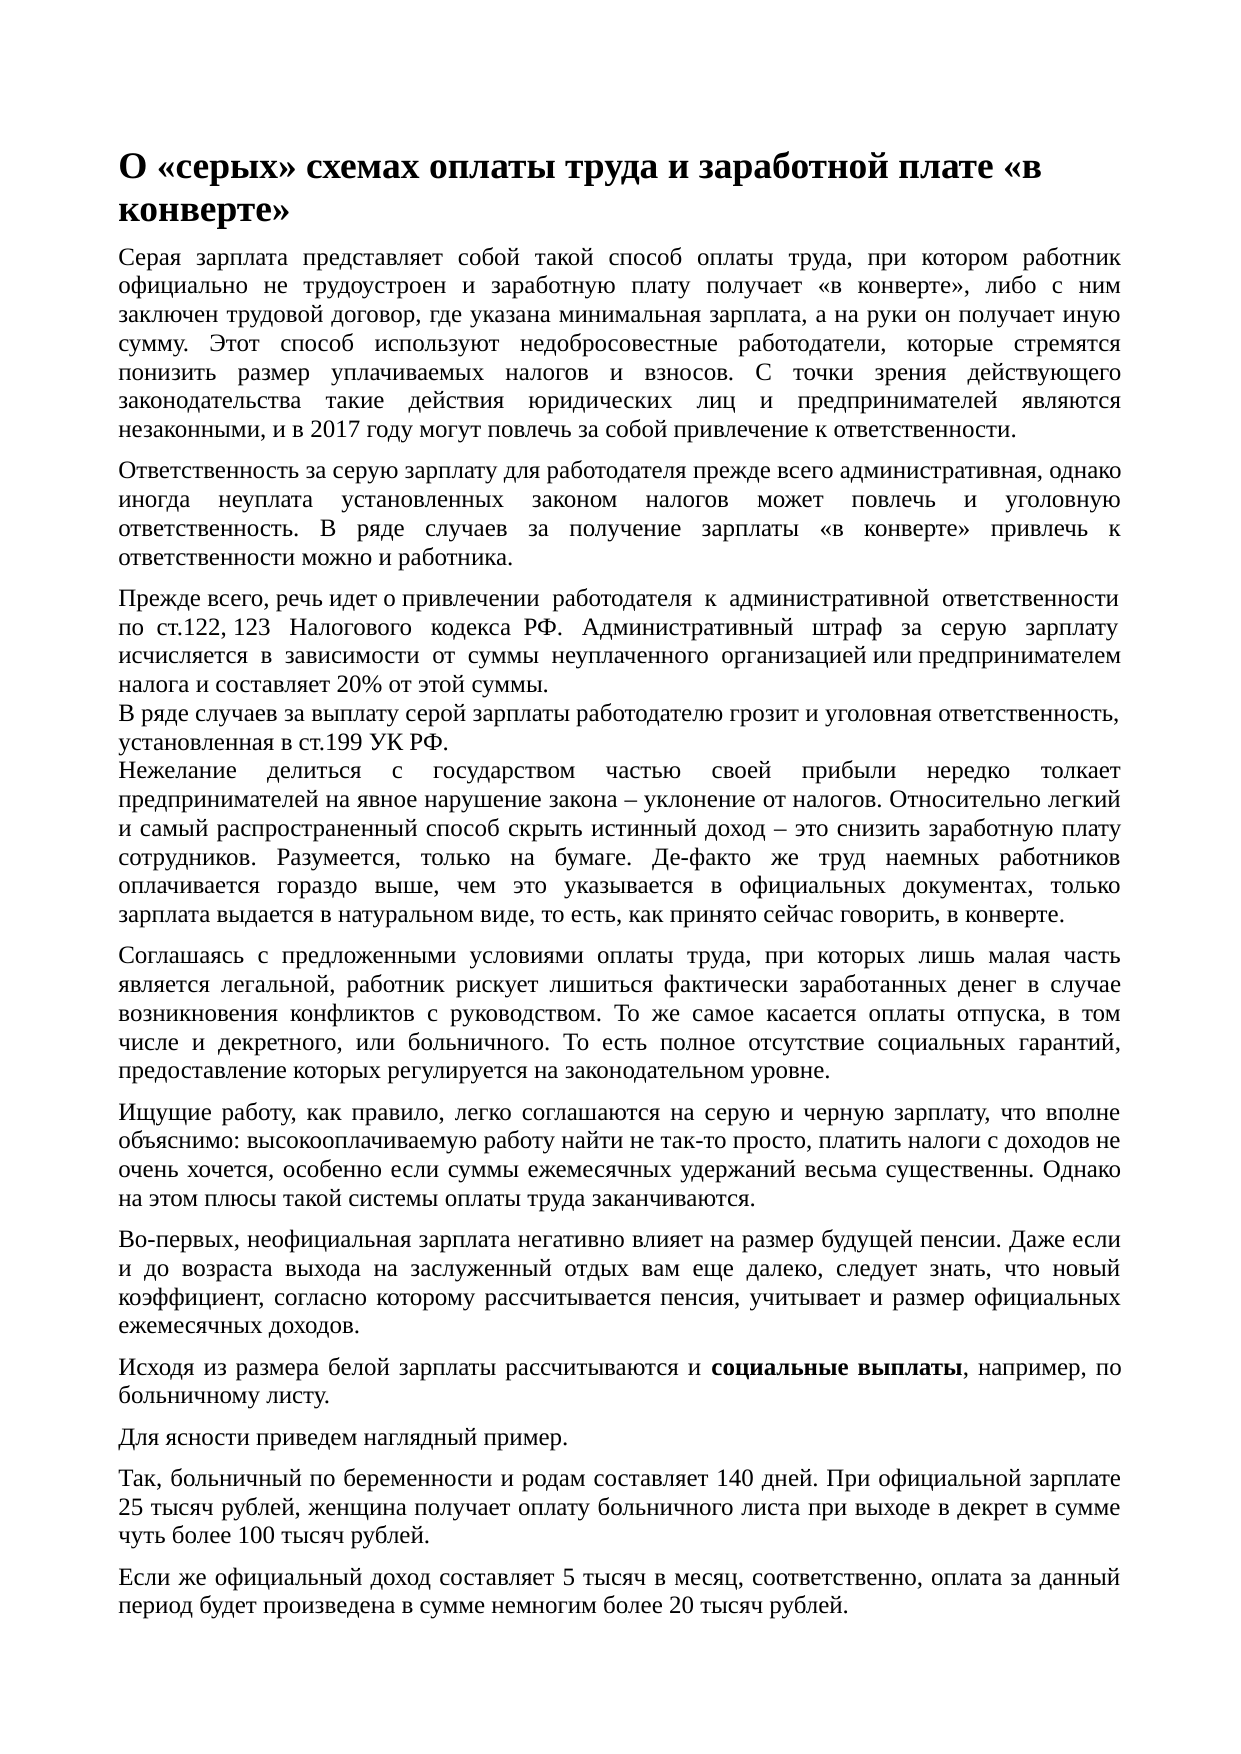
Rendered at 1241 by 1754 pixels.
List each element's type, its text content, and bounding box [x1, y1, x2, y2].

text Прежде всего, речь идет о привлечении работодателя к административной ответственности по ст.122, 123 Налогового кодекса РФ. Административный штраф за серую зарплату исчисляется в зависимости от суммы неуплаченного организацией или предпринимателем налога и составляет 20% от этой суммы. В ряде случаев за выплату серой зарплаты работодателю грозит и уголовная ответственность, установленная в ст.199 УК РФ. [118, 583, 1122, 756]
text Если же официальный доход составляет 5 тысяч в месяц, соответственно, оплата за данный период будет произведена в сумме немногим более 20 тысяч рублей. [118, 1562, 1122, 1619]
text Нежелание делиться с государством частью своей прибыли нередко толкает предпринимателей на явное нарушение закона – уклонение от налогов. Относительно легкий и самый распространенный способ скрыть истинный доход – это снизить заработную плату сотрудников. Разумеется, только на бумаге. Де-факто же труд наемных работников оплачивается гораздо выше, чем это указывается в официальных документах, только зарплата выдается в натуральном виде, то есть, как принято сейчас говорить, в конверте. [118, 756, 1122, 928]
text Ответственность за серую зарплату для работодателя прежде всего административная, однако иногда неуплата установленных законом налогов может повлечь и уголовную ответственность. В ряде случаев за получение зарплаты «в конверте» привлечь к ответственности можно и работника. [118, 456, 1122, 571]
text Исходя из размера белой зарплаты рассчитываются и социальные выплаты, например, по больничному листу. [118, 1352, 1122, 1409]
text Серая зарплата представляет собой такой способ оплаты труда, при котором работник официально не трудоустроен и заработную плату получает «в конверте», либо с ним заключен трудовой договор, где указана минимальная зарплата, а на руки он получает иную сумму. Этот способ используют недобросовестные работодатели, которые стремятся понизить размер уплачиваемых налогов и взносов. С точки зрения действующего законодательства такие действия юридических лиц и предпринимателей являются незаконными, и в 2017 году могут повлечь за собой привлечение к ответственности. [118, 242, 1122, 443]
text Соглашаясь с предложенными условиями оплаты труда, при которых лишь малая часть является легальной, работник рискует лишиться фактически заработанных денег в случае возникновения конфликтов с руководством. То же самое касается оплаты отпуска, в том числе и декретного, или больничного. То есть полное отсутствие социальных гарантий, предоставление которых регулируется на законодательном уровне. [118, 941, 1122, 1084]
text Для ясности приведем наглядный пример. [118, 1422, 1122, 1451]
text Так, больничный по беременности и родам составляет 140 дней. При официальной зарплате 25 тысяч рублей, женщина получает оплату больничного листа при выходе в декрет в сумме чуть более 100 тысяч рублей. [118, 1463, 1122, 1549]
text Во-первых, неофициальная зарплата негативно влияет на размер будущей пенсии. Даже если и до возраста выхода на заслуженный отдых вам еще далеко, следует знать, что новый коэффициент, согласно которому рассчитывается пенсия, учитывает и размер официальных ежемесячных доходов. [118, 1224, 1122, 1339]
subtitle О «серых» схемах оплаты труда и заработной плате «в конверте» [118, 143, 1122, 229]
text Ищущие работу, как правило, легко соглашаются на серую и черную зарплату, что вполне объяснимо: высокооплачиваемую работу найти не так-то просто, платить налоги с доходов не очень хочется, особенно если суммы ежемесячных удержаний весьма существенны. Однако на этом плюсы такой системы оплаты труда заканчиваются. [118, 1097, 1122, 1212]
